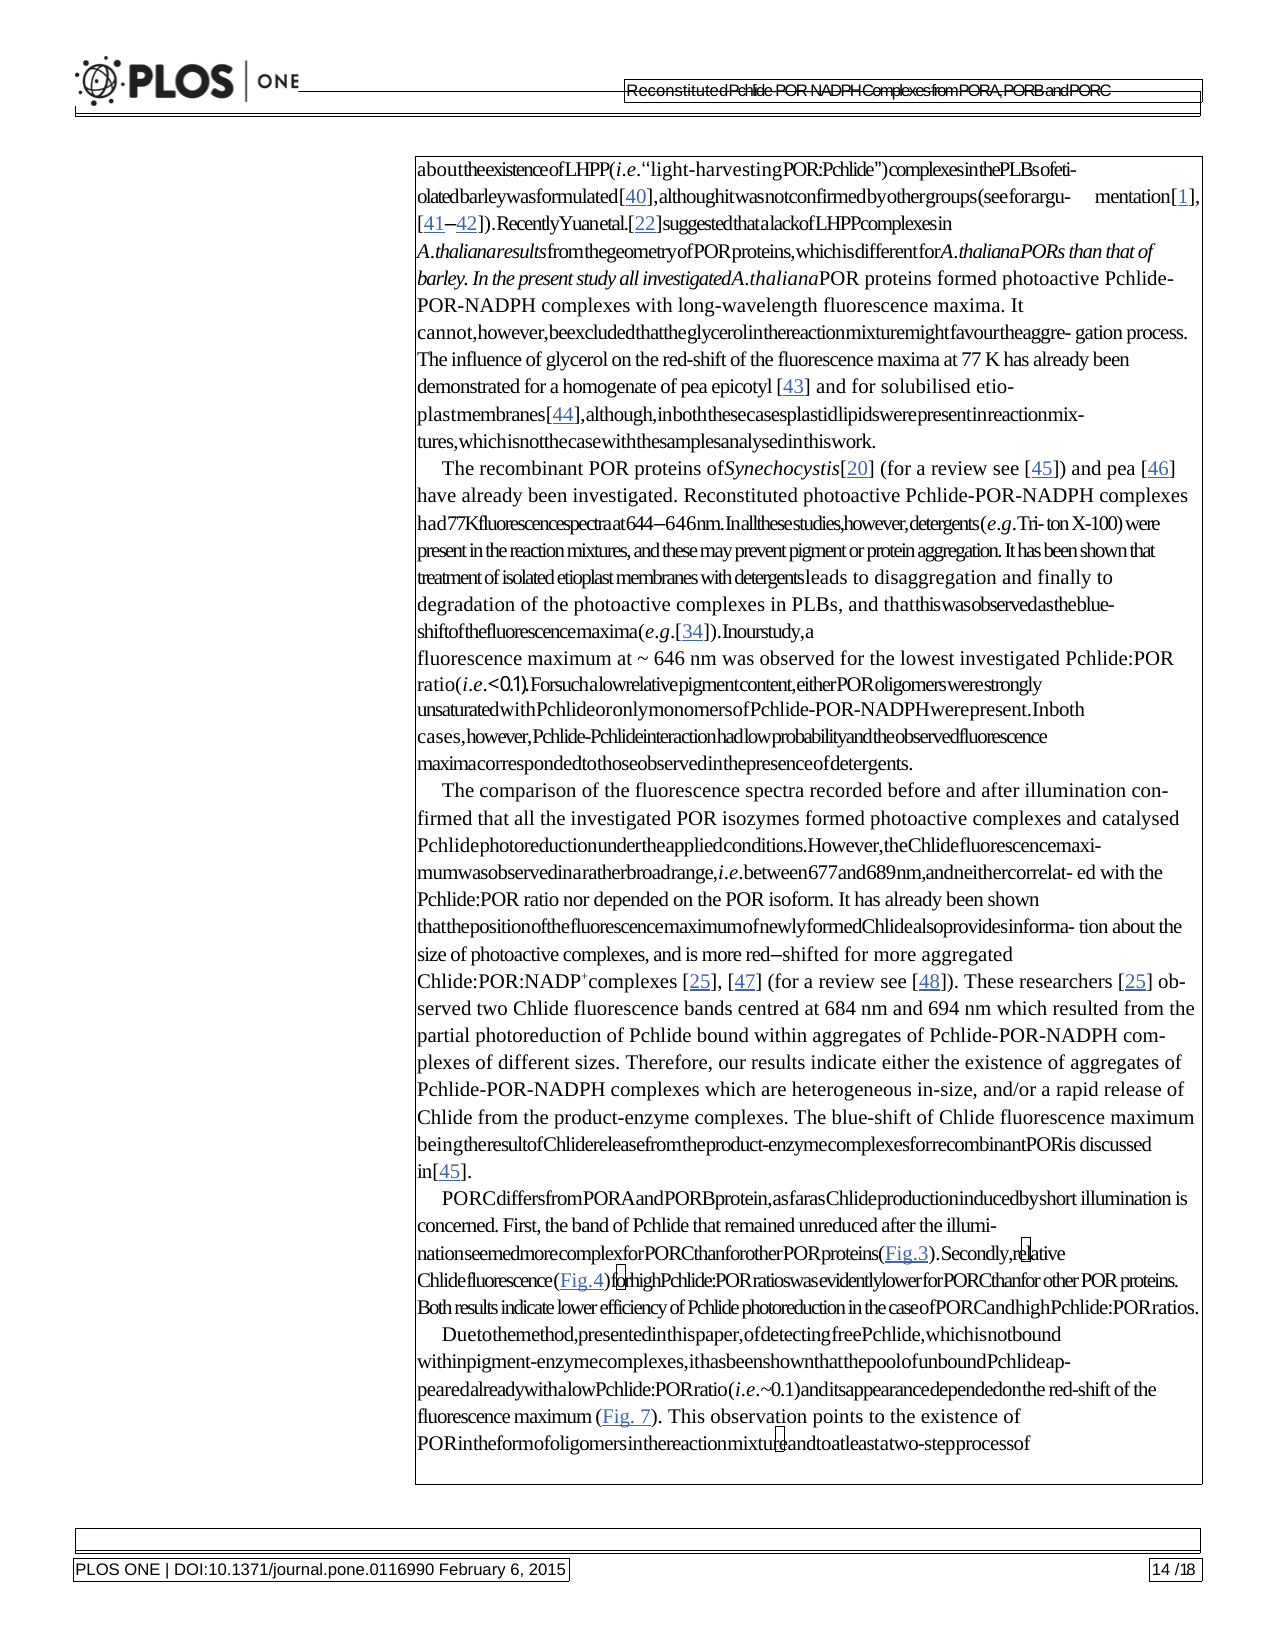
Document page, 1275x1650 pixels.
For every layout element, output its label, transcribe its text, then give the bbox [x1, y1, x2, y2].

text fluorescence maximum at ~ 646 nm was observed for the lowest investigated Pchlide:POR ratio(i.e.<0.1).Forsuchalowrelativepigmentcontent,eitherPORoligomerswerestrongly unsaturatedwithPchlideoronlymonomersofPchlide-POR-NADPHwerepresent.Inboth [417, 647, 1187, 721]
text cases,however,Pchlide-Pchlideinteractionhadlowprobabilityandtheobservedfluorescence maximacorrespondedtothoseobservedinthepresenceofdetergents. [417, 724, 1191, 775]
picture [75, 56, 299, 106]
text Duetothemethod,presentedinthispaper,ofdetectingfreePchlide,whichisnotbound withinpigment-enzymecomplexes,ithasbeenshownthatthepoolofunboundPchlideap- pearedalreadywithalowPchlide:PORratio(i.e.~0.1)anditsappearancedependedonthe red-shift of the fluorescence maximum (Fig. 7). This observation points to the existence of PORintheformofoligomersinthereactionmixtureandtoatleastatwo-stepprocessof [417, 1322, 1172, 1455]
text A.thalianaresultsfromthegeometryofPORproteins,whichisdifferentforA.thalianaPORs than that of barley. In the present study all investigatedA.thalianaPOR proteins formed photoactive Pchlide-POR-NADPH complexes with long-wavelength fluorescence maxima. It cannot,however,beexcludedthattheglycerolinthereactionmixturemightfavourtheaggre- gation process. The influence of glycerol on the red-shift of the fluorescence maxima at 77 K has already been demonstrated for a homogenate of pea epicotyl [43] and for solubilised etio- plastmembranes[44],although,inboththesecasesplastidlipidswerepresentinreactionmix- tures,whichisnotthecasewiththesamplesanalysedinthiswork. [417, 238, 1198, 453]
text PLOS ONE | DOI:10.1371/journal.pone.0116990 February 6, 2015 [75, 1559, 569, 1579]
text abouttheexistenceofLHPP(i.e.‘‘light-harvestingPOR:Pchlide”)complexesinthePLBsofeti- olatedbarleywasformulated[40],althoughitwasnotconfirmedbyothergroups(seeforargu- mentation[1],[41–42]).RecentlyYuanetal.[22]suggestedthatalackofLHPPcomplexesin [417, 157, 1200, 235]
text The comparison of the fluorescence spectra recorded before and after illumination con- firmed that all the investigated POR isozymes formed photoactive complexes and catalysed Pchlidephotoreductionundertheappliedconditions.However,theChlidefluorescencemaxi- mumwasobservedinaratherbroadrange,i.e.between677and689nm,andneithercorrelat- ed with the Pchlide:POR ratio nor depended on the POR isoform. It has already been shown thatthepositionofthefluorescencemaximumofnewlyformedChlidealsoprovidesinforma- tion about the size of photoactive complexes, and is more red–shifted for more aggregated Chlide:POR:NADP+complexes [25], [47] (for a review see [48]). These researchers [25] ob- served two Chlide fluorescence bands centred at 684 nm and 694 nm which resulted from the partial photoreduction of Pchlide bound within aggregates of Pchlide-POR-NADPH com- plexes of different sizes. Therefore, our results indicate either the existence of aggregates of Pchlide-POR-NADPH complexes which are heterogeneous in-size, and/or a rapid release of Chlide from the product-enzyme complexes. The blue-shift of Chlide fluorescence maximum beingtheresultofChlidereleasefromtheproduct-enzymecomplexesforrecombinantPORis discussed in[45]. [417, 778, 1195, 1183]
text The recombinant POR proteins ofSynechocystis[20] (for a review see [45]) and pea [46] have already been investigated. Reconstituted photoactive Pchlide-POR-NADPH complexes had77Kfluorescencespectraat644–646nm.Inallthesestudies,however,detergents(e.g.Tri- ton X-100) were present in the reaction mixtures, and these may prevent pigment or protein aggregation. It has been shown that treatment of isolated etioplast membranes with detergentsleads to disaggregation and finally to degradation of the photoactive complexes in PLBs, and thatthiswasobservedastheblue-shiftofthefluorescencemaxima(e.g.[34]).Inourstudy,a [417, 456, 1200, 643]
text PORCdiffersfromPORAandPORBprotein,asfarasChlideproductioninducedbyshort illumination is concerned. First, the band of Pchlide that remained unreduced after the illumi- nationseemedmorecomplexforPORCthanforotherPORproteins(Fig.3).Secondly,relative Chlidefluorescence(Fig.4)forhighPchlide:PORratioswasevidentlylowerforPORCthanfor other POR proteins. Both results indicate lower efficiency of Pchlide photoreduction in the caseofPORCandhighPchlide:PORratios. [417, 1186, 1201, 1319]
text ReconstitutedPchlide-POR-NADPHComplexesfromPORA,PORBandPORC [626, 81, 1202, 100]
text 14 /18 [1152, 1559, 1202, 1579]
